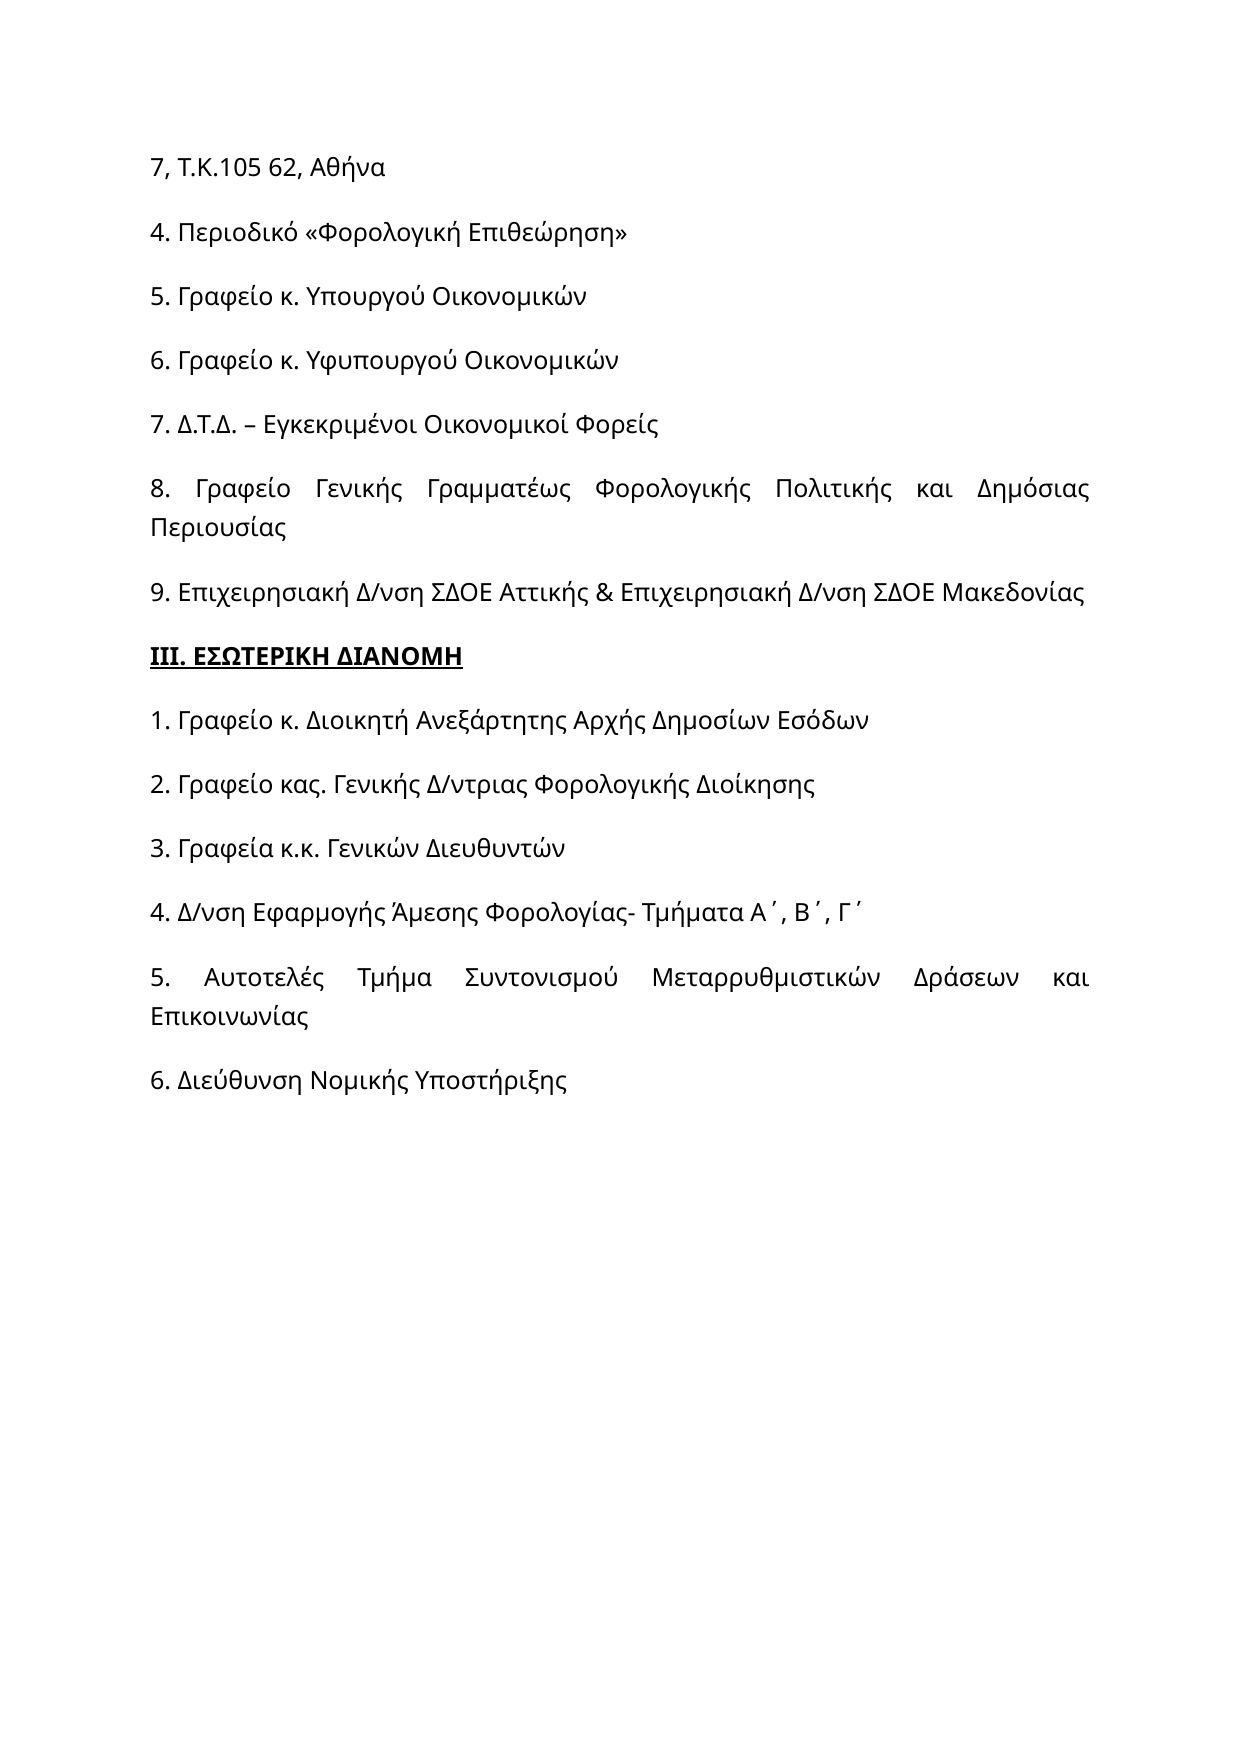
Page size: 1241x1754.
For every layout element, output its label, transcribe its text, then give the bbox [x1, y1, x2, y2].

text 7. Δ.Τ.Δ. – Εγκεκριμένοι Οικονομικοί Φορείς [150, 407, 1090, 441]
text 1. Γραφείο κ. Διοικητή Ανεξάρτητης Αρχής Δημοσίων Εσόδων [150, 702, 1090, 737]
text 9. Επιχειρησιακή Δ/νση ΣΔΟΕ Αττικής & Επιχειρησιακή Δ/νση ΣΔΟΕ Μακεδονίας [150, 574, 1090, 608]
text 8. Γραφείο Γενικής Γραμματέως Φορολογικής Πολιτικής και Δημόσιας Περιουσίας [150, 471, 1090, 544]
text ΙΙΙ. ΕΣΩΤΕΡΙΚΗ ΔΙΑΝΟΜΗ [150, 638, 1090, 672]
text 5. Γραφείο κ. Υπουργού Οικονομικών [150, 278, 1090, 312]
text 5. Αυτοτελές Τμήμα Συντονισμού Μεταρρυθμιστικών Δράσεων και Επικοινωνίας [150, 959, 1090, 1032]
text 3. Γραφεία κ.κ. Γενικών Διευθυντών [150, 831, 1090, 865]
text 6. Διεύθυνση Νομικής Υποστήριξης [150, 1062, 1090, 1097]
text 7, Τ.Κ.105 62, Αθήνα [150, 150, 1090, 184]
text 6. Γραφείο κ. Υφυπουργού Οικονομικών [150, 342, 1090, 377]
text 4. Δ/νση Εφαρμογής Άμεσης Φορολογίας- Τμήματα Α΄, Β΄, Γ΄ [150, 895, 1090, 929]
text 4. Περιοδικό «Φορολογική Επιθεώρηση» [150, 214, 1090, 248]
text 2. Γραφείο κας. Γενικής Δ/ντριας Φορολογικής Διοίκησης [150, 767, 1090, 801]
